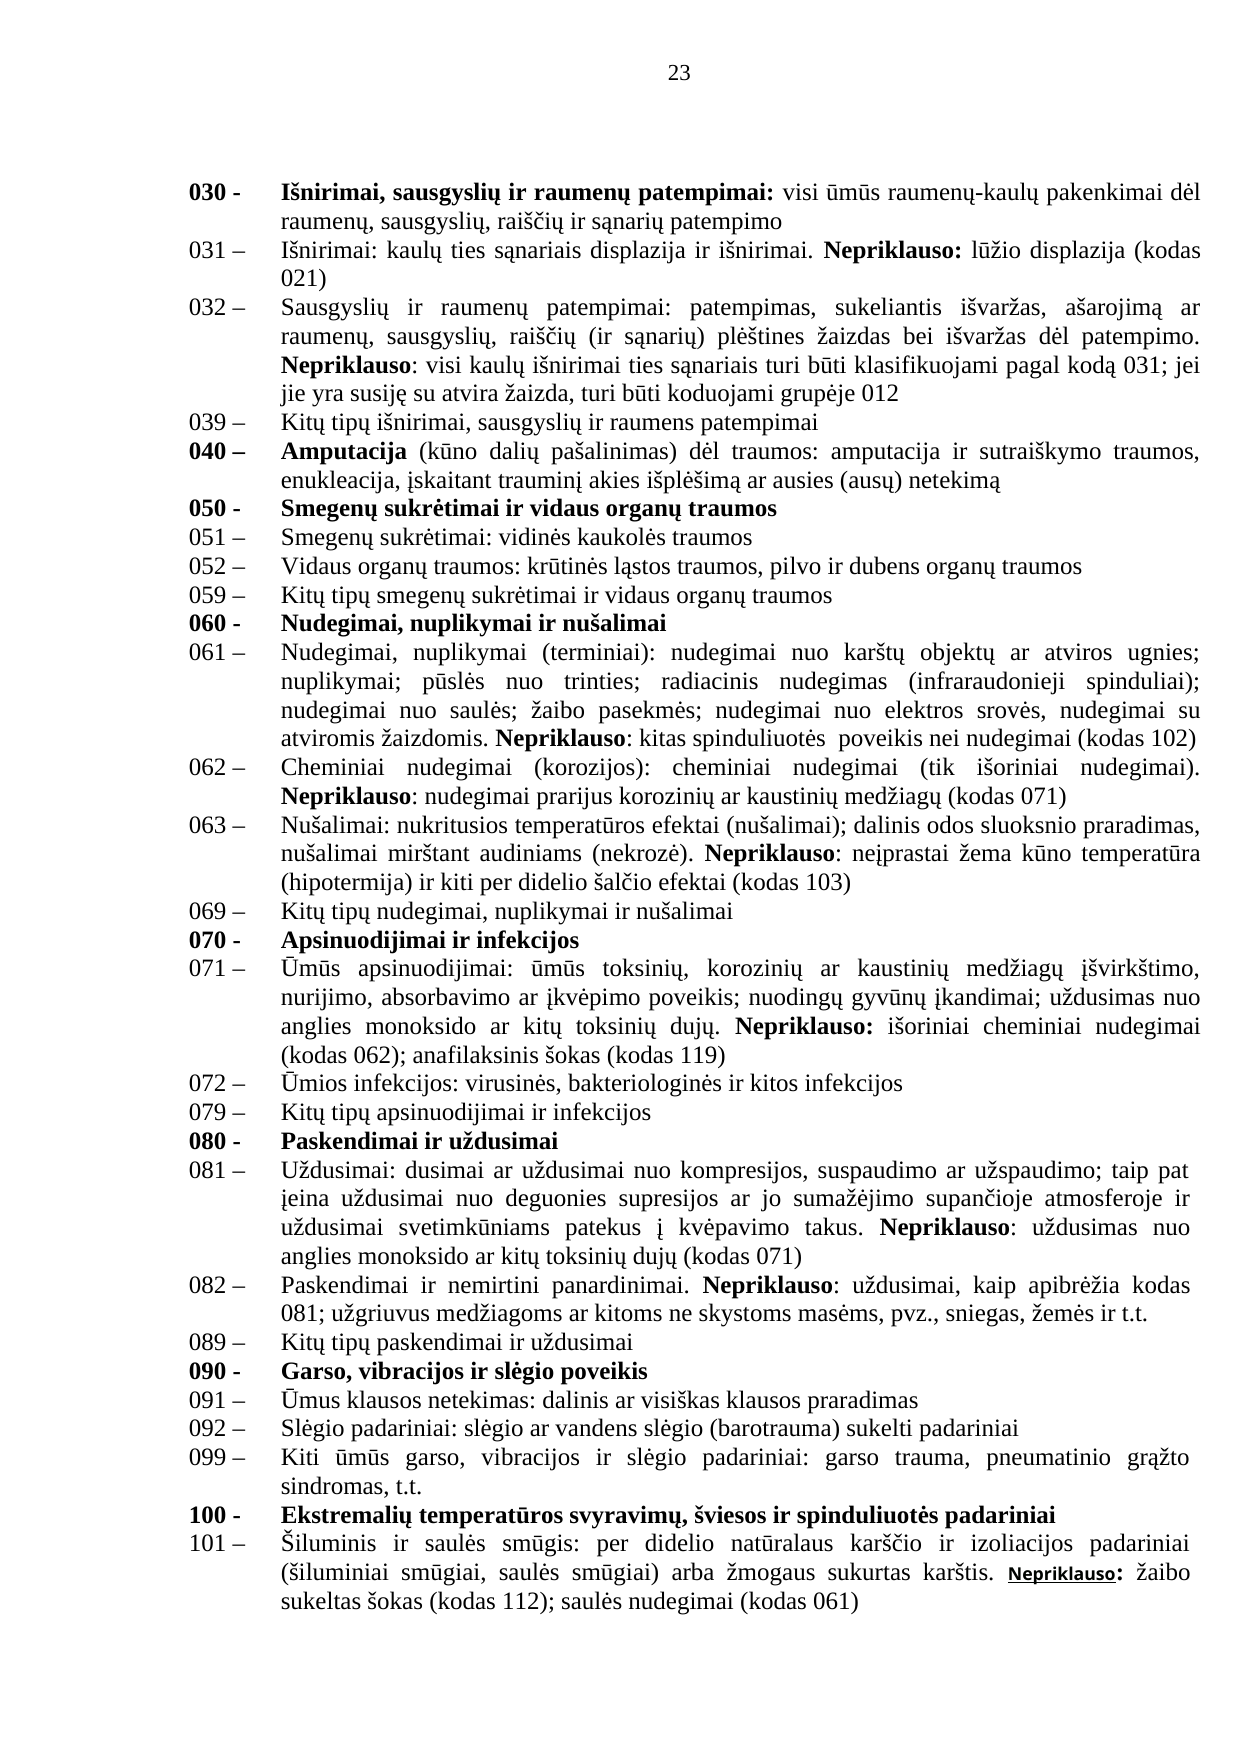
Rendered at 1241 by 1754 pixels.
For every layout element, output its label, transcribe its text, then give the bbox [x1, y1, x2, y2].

table_cell 050 - [177, 494, 269, 522]
table_cell [1206, 1270, 1212, 1327]
table_cell [1206, 1126, 1212, 1155]
table_cell Ūmus klausos netekimas: dalinis ar visiškas klausos praradimas [269, 1385, 1202, 1413]
table_cell Šiluminis ir saulės smūgis: per didelio natūralaus karščio ir izoliacijos padariniai (šiluminiai smūgiai, saulės smūgiai) arba žmogaus sukurtas karštis. Nepriklauso: žaibo sukeltas šokas (kodas 112); saulės nudegimai (kodas 061) [269, 1529, 1202, 1615]
table_cell Cheminiai nudegimai (korozijos): cheminiai nudegimai (tik išoriniai nudegimai). Nepriklauso: nudegimai prarijus korozinių ar kaustinių medžiagų (kodas 071) [269, 752, 1212, 810]
table_cell 079 – [177, 1097, 269, 1126]
table_cell Kitų tipų paskendimai ir uždusimai [269, 1327, 1202, 1356]
table_cell Slėgio padariniai: slėgio ar vandens slėgio (barotrauma) sukelti padariniai [269, 1414, 1202, 1442]
table_cell [1202, 1356, 1206, 1385]
table_cell [1202, 1442, 1206, 1500]
table_cell [1202, 1414, 1206, 1442]
table_cell 039 – [177, 407, 269, 436]
table_cell Ekstremalių temperatūros svyravimų, šviesos ir spinduliuotės padariniai [269, 1500, 1202, 1528]
table_cell 059 – [177, 580, 269, 608]
table_cell 051 – [177, 522, 269, 551]
table_cell 082 – [177, 1270, 269, 1327]
table_cell Išnirimai: kaulų ties sąnariais displazija ir išnirimai. Nepriklauso: lūžio displazija (kodas 021) [269, 235, 1212, 292]
table_cell 061 – [177, 637, 269, 752]
table_cell Garso, vibracijos ir slėgio poveikis [269, 1356, 1202, 1385]
table_cell Paskendimai ir nemirtini panardinimai. Nepriklauso: uždusimai, kaip apibrėžia kodas 081; užgriuvus medžiagoms ar kitoms ne skystoms masėms, pvz., sniegas, žemės ir t.t. [269, 1270, 1202, 1327]
table_cell 071 – [177, 954, 269, 1068]
table_cell 031 – [177, 235, 269, 292]
table_cell [1206, 1414, 1212, 1442]
table_cell 062 – [177, 752, 269, 810]
table_cell [1206, 1442, 1212, 1500]
table_cell Apsinuodijimai ir infekcijos [269, 925, 1212, 953]
table_cell Nudegimai, nuplikymai (terminiai): nudegimai nuo karštų objektų ar atviros ugnies; nuplikymai; pūslės nuo trinties; radiacinis nudegimas (infraraudonieji spinduliai); nudegimai nuo saulės; žaibo pasekmės; nudegimai nuo elektros srovės, nudegimai su atviromis žaizdomis. Nepriklauso: kitas spinduliuotės poveikis nei nudegimai (kodas 102) [269, 637, 1212, 752]
table_cell [1202, 1270, 1206, 1327]
table_cell 089 – [177, 1327, 269, 1356]
table_cell Uždusimai: dusimai ar uždusimai nuo kompresijos, suspaudimo ar užspaudimo; taip pat įeina uždusimai nuo deguonies supresijos ar jo sumažėjimo supančioje atmosferoje ir uždusimai svetimkūniams patekus į kvėpavimo takus. Nepriklauso: uždusimas nuo anglies monoksido ar kitų toksinių dujų (kodas 071) [269, 1155, 1202, 1270]
table_cell [1206, 1385, 1212, 1413]
table_cell 032 – [177, 292, 269, 407]
table_cell Nušalimai: nukritusios temperatūros efektai (nušalimai); dalinis odos sluoksnio praradimas, nušalimai mirštant audiniams (nekrozė). Nepriklauso: neįprastai žema kūno temperatūra (hipotermija) ir kiti per didelio šalčio efektai (kodas 103) [269, 810, 1212, 896]
table_cell [1206, 1500, 1212, 1528]
table_cell [1206, 1155, 1212, 1270]
table_cell Nudegimai, nuplikymai ir nušalimai [269, 609, 1212, 637]
table_cell 070 - [177, 925, 269, 953]
table_cell Sausgyslių ir raumenų patempimai: patempimas, sukeliantis išvaržas, ašarojimą ar raumenų, sausgyslių, raiščių (ir sąnarių) plėštines žaizdas bei išvaržas dėl patempimo. Nepriklauso: visi kaulų išnirimai ties sąnariais turi būti klasifikuojami pagal kodą 031; jei jie yra susiję su atvira žaizda, turi būti koduojami grupėje 012 [269, 292, 1212, 407]
table_cell 052 – [177, 551, 269, 580]
table_cell Ūmūs apsinuodijimai: ūmūs toksinių, korozinių ar kaustinių medžiagų įšvirkštimo, nurijimo, absorbavimo ar įkvėpimo poveikis; nuodingų gyvūnų įkandimai; uždusimas nuo anglies monoksido ar kitų toksinių dujų. Nepriklauso: išoriniai cheminiai nudegimai (kodas 062); anafilaksinis šokas (kodas 119) [269, 954, 1212, 1068]
table_cell 091 – [177, 1385, 269, 1413]
table_cell [1202, 1126, 1206, 1155]
table_cell 092 – [177, 1414, 269, 1442]
table_cell [1206, 1356, 1212, 1385]
table_cell 072 – [177, 1069, 269, 1097]
table_cell Kitų tipų išnirimai, sausgyslių ir raumens patempimai [269, 407, 1212, 436]
table_cell Ūmios infekcijos: virusinės, bakteriologinės ir kitos infekcijos [269, 1069, 1212, 1097]
table_cell 063 – [177, 810, 269, 896]
table_cell 040 – [177, 436, 269, 493]
table_cell Išnirimai, sausgyslių ir raumenų patempimai: visi ūmūs raumenų-kaulų pakenkimai dėl raumenų, sausgyslių, raiščių ir sąnarių patempimo [269, 177, 1212, 235]
table_cell Smegenų sukrėtimai: vidinės kaukolės traumos [269, 522, 1212, 551]
table_cell 100 - [177, 1500, 269, 1528]
table_cell 081 – [177, 1155, 269, 1270]
table_cell 060 - [177, 609, 269, 637]
table_cell [1206, 1529, 1212, 1615]
table_cell [1202, 1529, 1206, 1615]
table_cell 030 - [177, 177, 269, 235]
table_cell Kitų tipų nudegimai, nuplikymai ir nušalimai [269, 896, 1212, 925]
table_cell 090 - [177, 1356, 269, 1385]
table_cell Kiti ūmūs garso, vibracijos ir slėgio padariniai: garso trauma, pneumatinio grąžto sindromas, t.t. [269, 1442, 1202, 1500]
table_cell 101 – [177, 1529, 269, 1615]
table_cell [1202, 1385, 1206, 1413]
table_cell Kitų tipų smegenų sukrėtimai ir vidaus organų traumos [269, 580, 1212, 608]
table_cell [1206, 1327, 1212, 1356]
table_cell [1202, 1500, 1206, 1528]
table_cell 080 - [177, 1126, 269, 1155]
table_cell [1202, 1327, 1206, 1356]
table_cell Paskendimai ir uždusimai [269, 1126, 1202, 1155]
table_cell Amputacija (kūno dalių pašalinimas) dėl traumos: amputacija ir sutraiškymo traumos, enukleacija, įskaitant trauminį akies išplėšimą ar ausies (ausų) netekimą [269, 436, 1212, 493]
table_cell Vidaus organų traumos: krūtinės ląstos traumos, pilvo ir dubens organų traumos [269, 551, 1212, 580]
table_cell Smegenų sukrėtimai ir vidaus organų traumos [269, 494, 1212, 522]
table_cell 099 – [177, 1442, 269, 1500]
table_cell 069 – [177, 896, 269, 925]
table_cell [1202, 1155, 1206, 1270]
table_cell Kitų tipų apsinuodijimai ir infekcijos [269, 1097, 1212, 1126]
